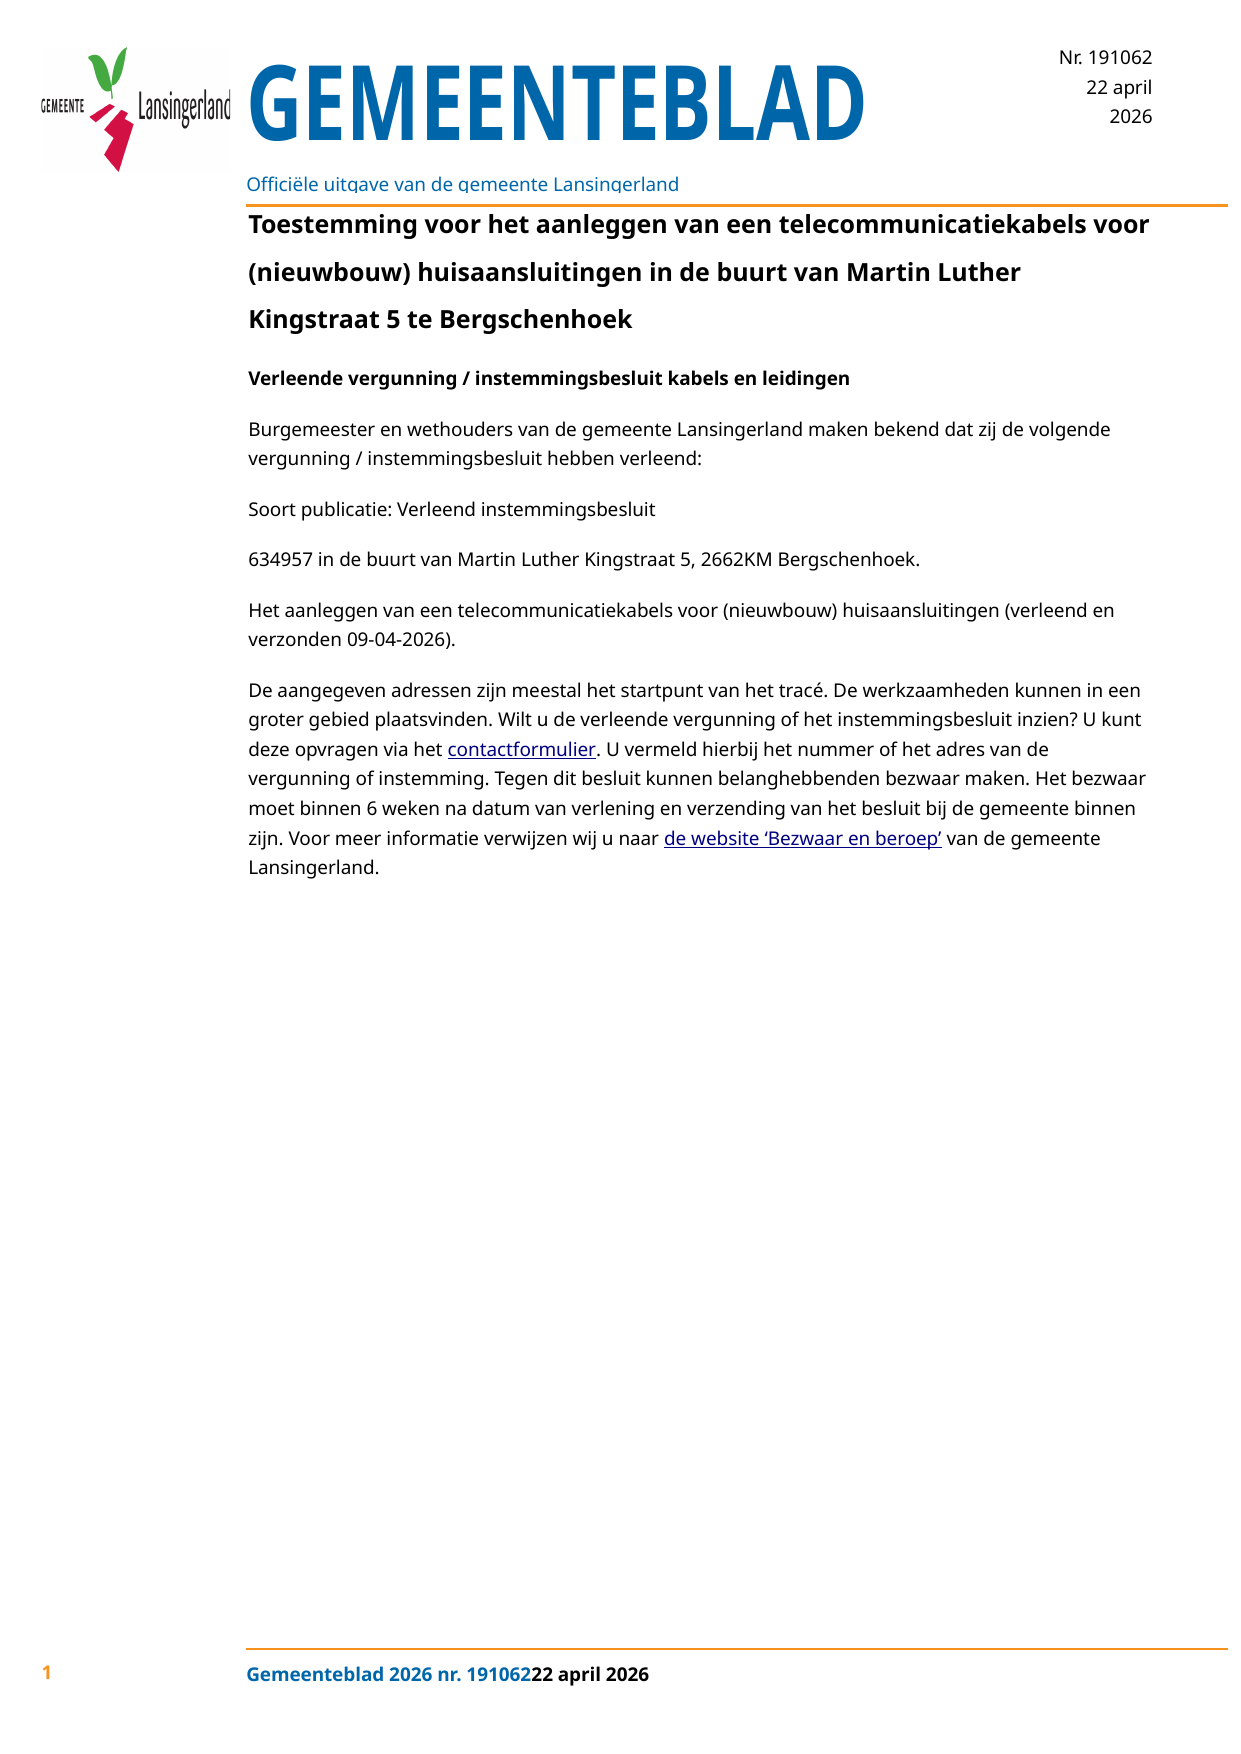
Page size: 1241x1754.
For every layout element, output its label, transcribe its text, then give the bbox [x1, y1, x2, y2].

text De aangegeven adressen zijn meestal het startpunt van het tracé. De werkzaamheden kunnen in een groter gebied plaatsvinden. Wilt u de verleende vergunning of het instemmingsbesluit inzien? U kunt deze opvragen via het contactformulier. U vermeld hierbij het nummer of het adres van de vergunning of instemming. Tegen dit besluit kunnen belanghebbenden bezwaar maken. Het bezwaar moet binnen 6 weken na datum van verlening en verzending van het besluit bij de gemeente binnen zijn. Voor meer informatie verwijzen wij u naar de website ‘Bezwaar en beroep’ van de gemeente Lansingerland. [248, 677, 1152, 880]
text Burgemeester en wethouders van de gemeente Lansingerland maken bekend dat zij de volgende vergunning / instemmingsbesluit hebben verleend: [248, 416, 1152, 471]
text Soort publicatie: Verleend instemmingsbesluit [248, 496, 1152, 522]
picture [41, 47, 231, 172]
text 634957 in de buurt van Martin Luther Kingstraat 5, 2662KM Bergschenhoek. [248, 546, 1152, 572]
text Het aanleggen van een telecommunicatiekabels voor (nieuwbouw) huisaansluitingen (verleend en verzonden 09-04-2026). [248, 597, 1152, 652]
text Toestemming voor het aanleggen van een telecommunicatiekabels voor (nieuwbouw) huisaansluitingen in de buurt van Martin Luther Kingstraat 5 te Bergschenhoek [248, 207, 1152, 336]
text Verleende vergunning / instemmingsbesluit kabels en leidingen [248, 366, 1152, 391]
